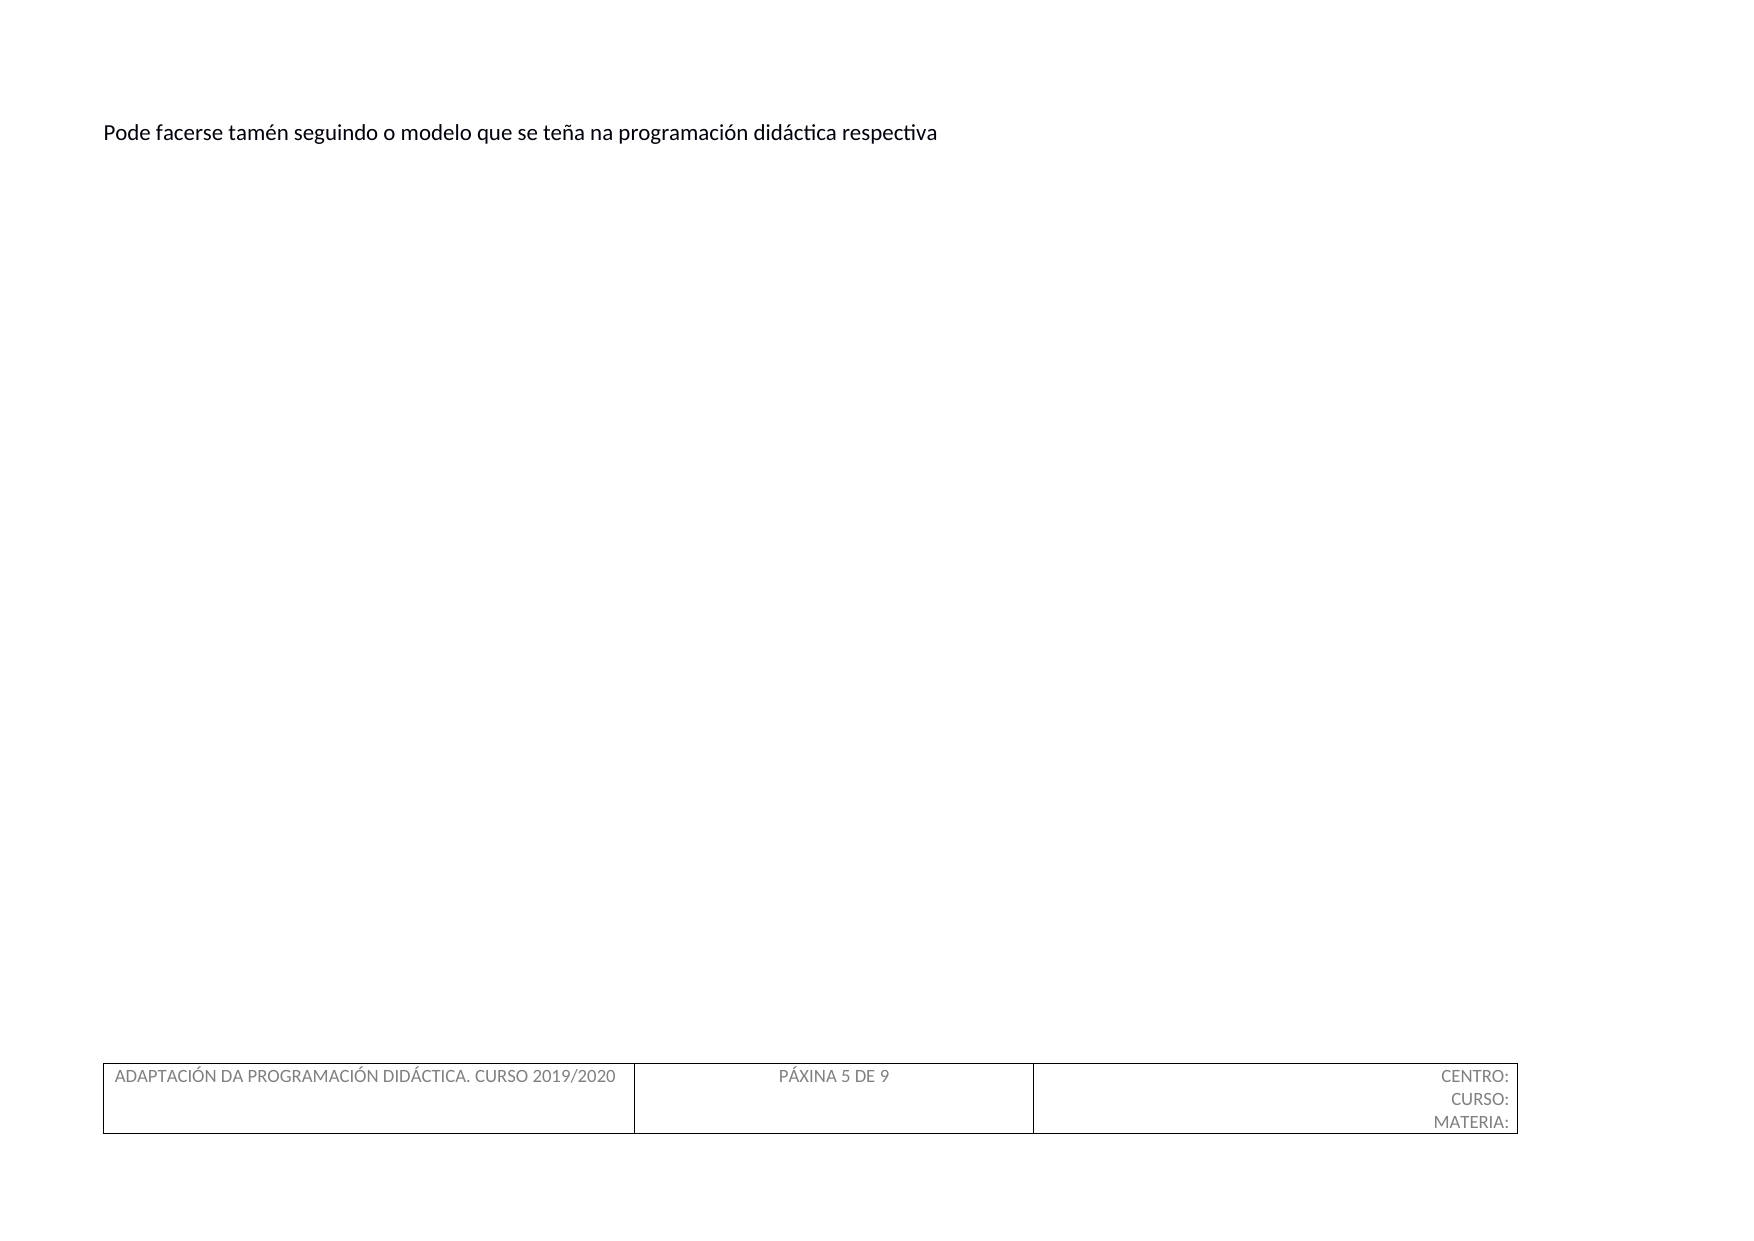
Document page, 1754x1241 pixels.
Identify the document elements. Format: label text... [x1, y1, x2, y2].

text Pode facerse tamén seguindo o modelo que se teña na programación didáctica respectiva [103, 118, 1607, 146]
